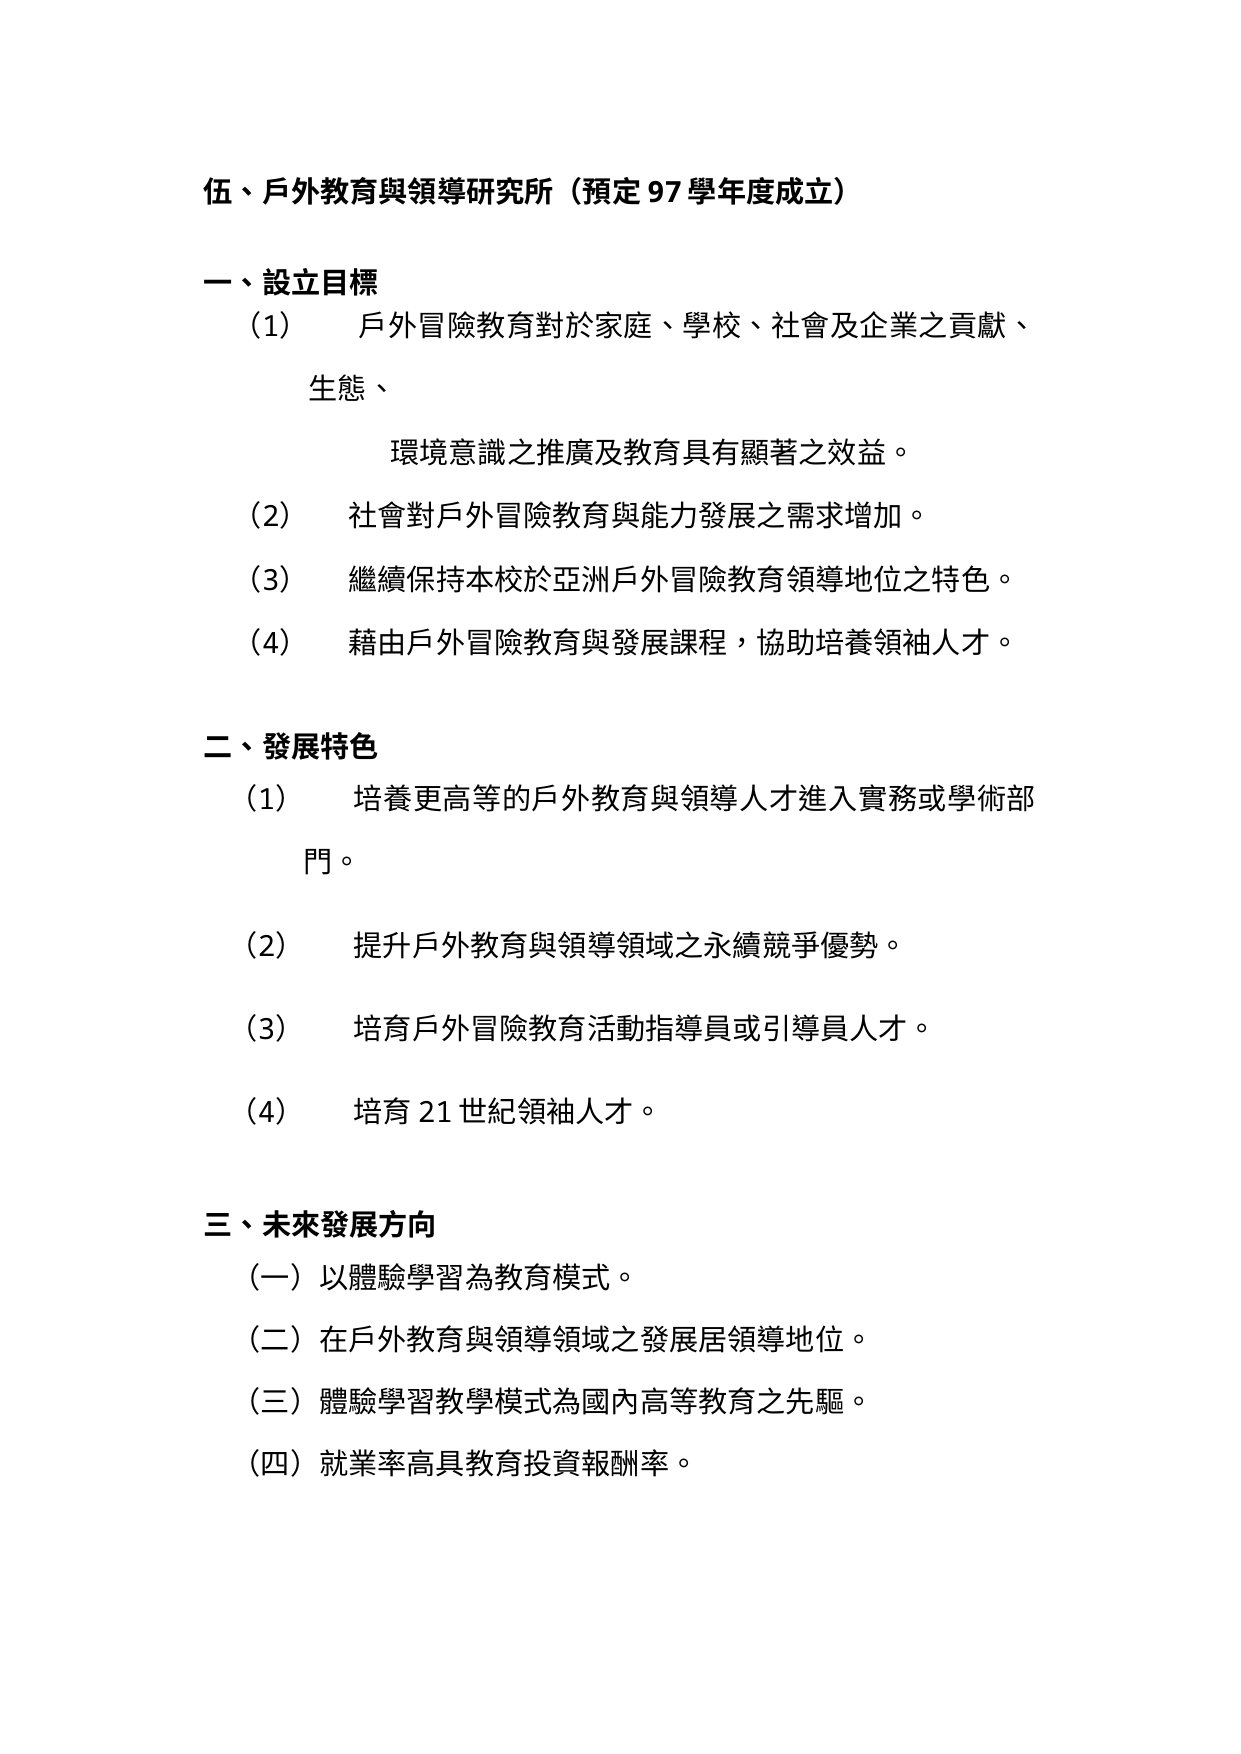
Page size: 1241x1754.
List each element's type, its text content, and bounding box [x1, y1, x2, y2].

text 一、設立目標 [203, 260, 1037, 302]
text （四）就業率高具教育投資報酬率。 [203, 1440, 1037, 1483]
list 戶外冒險教育對於家庭、學校、社會及企業之貢獻、生態、 [233, 302, 1037, 408]
text 環境意識之推廣及教育具有顯著之效益。 [233, 429, 1037, 472]
list 培養更高等的戶外教育與領導人才進入實務或學術部門。 [228, 775, 1037, 881]
list 提升戶外教育與領導領域之永續競爭優勢。 [228, 922, 1037, 964]
list 藉由戶外冒險教育與發展課程，協助培養領袖人才。 [233, 620, 1037, 662]
list 繼續保持本校於亞洲戶外冒險教育領導地位之特色。 [233, 556, 1037, 599]
text 二、發展特色 [203, 723, 1037, 766]
text 伍、戶外教育與領導研究所（預定97學年度成立） [203, 168, 1037, 211]
text 三、未來發展方向 [203, 1202, 1037, 1244]
text （二）在戶外教育與領導領域之發展居領導地位。 [203, 1316, 1037, 1358]
list 培育21世紀領袖人才。 [228, 1089, 1037, 1131]
text （一）以體驗學習為教育模式。 [203, 1254, 1037, 1296]
list 社會對戶外冒險教育與能力發展之需求增加。 [233, 493, 1037, 535]
list 培育戶外冒險教育活動指導員或引導員人才。 [228, 1006, 1037, 1048]
text （三）體驗學習教學模式為國內高等教育之先驅。 [203, 1378, 1037, 1421]
